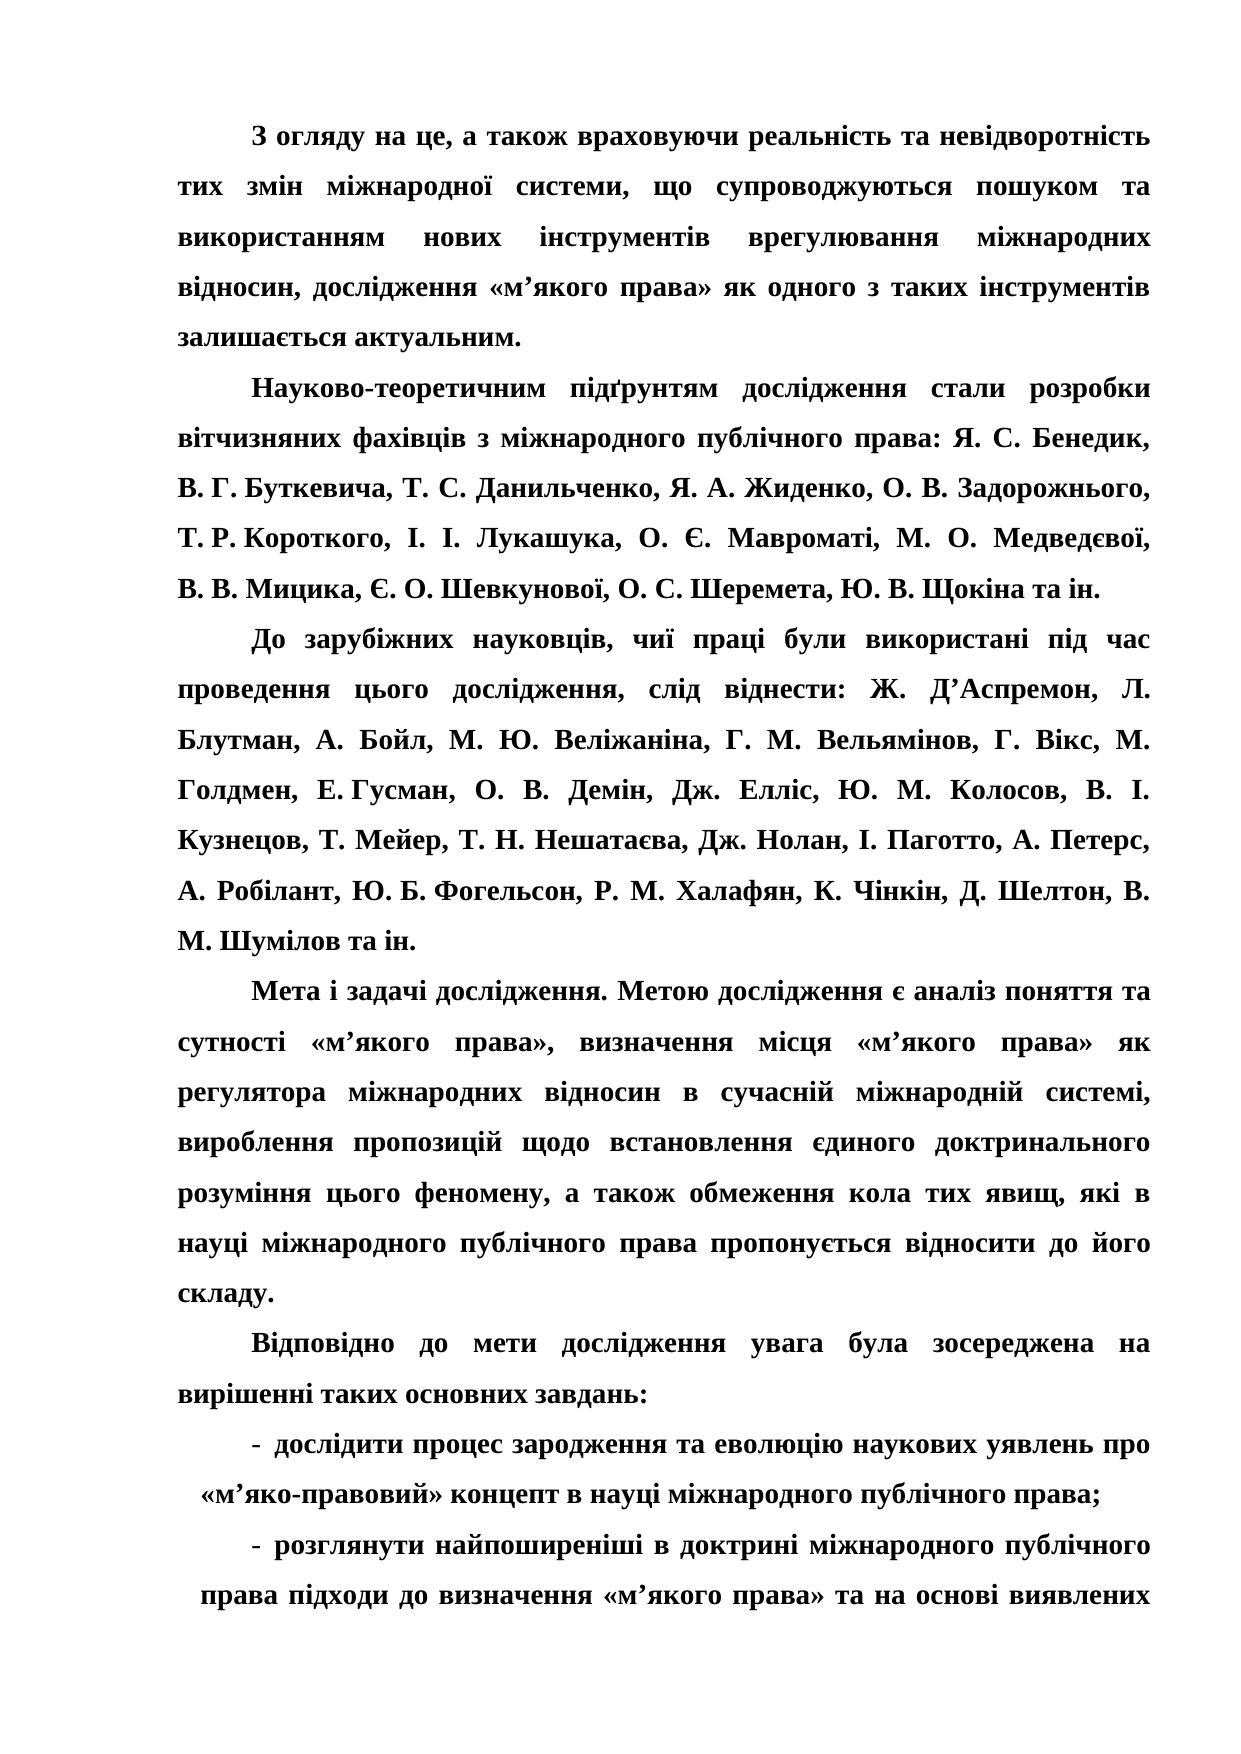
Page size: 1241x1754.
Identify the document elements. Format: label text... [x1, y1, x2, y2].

list дослідити процес зародження та еволюцію наукових уявлень про «м’яко-правовий» концепт в науці міжнародного публічного права; [200, 1426, 1152, 1510]
text Мета і задачі дослідження. Метою дослідження є аналіз поняття та сутності «м’якого права», визначення місця «м’якого права» як регулятора міжнародних відносин в сучасній міжнародній системі, вироблення пропозицій щодо встановлення єдиного доктринального розуміння цього феномену, а також обмеження кола тих явищ, які в науці міжнародного публічного права пропонується відносити до його складу. [177, 973, 1152, 1309]
text Науково-теоретичним підґрунтям дослідження стали розробки вітчизняних фахівців з міжнародного публічного права: Я. С. Бенедик, В. Г. Буткевича, Т. С. Данильченко, Я. А. Жиденко, О. В. Задорожнього, Т. Р. Короткого, І. І. Лукашука, О. Є. Мавроматі, М. О. Медведєвої, В. В. Мицика, Є. О. Шевкунової, О. С. Шеремета, Ю. В. Щокіна та ін. [177, 370, 1152, 604]
text З огляду на це, а також враховуючи реальність та невідворотність тих змін міжнародної системи, що супроводжуються пошуком та використанням нових інструментів врегулювання міжнародних відносин, дослідження «м’якого права» як одного з таких інструментів залишається актуальним. [177, 118, 1152, 353]
text До зарубіжних науковців, чиї праці були використані під час проведення цього дослідження, слід віднести: Ж. Д’Аспремон, Л. Блутман, А. Бойл, М. Ю. Веліжаніна, Г. М. Вельямінов, Г. Вікс, М. Голдмен, Е. Гусман, О. В. Демін, Дж. Елліс, Ю. М. Колосов, В. І. Кузнецов, Т. Мейер, Т. Н. Нешатаєва, Дж. Нолан, І. Паготто, А. Петерс, А. Робілант, Ю. Б. Фогельсон, Р. М. Халафян, К. Чінкін, Д. Шелтон, В. М. Шумілов та ін. [177, 621, 1152, 957]
list розглянути найпоширеніші в доктрині міжнародного публічного права підходи до визначення «м’якого права» та на основі виявлених [200, 1527, 1152, 1611]
text Відповідно до мети дослідження увага була зосереджена на вирішенні таких основних завдань: [177, 1326, 1152, 1409]
